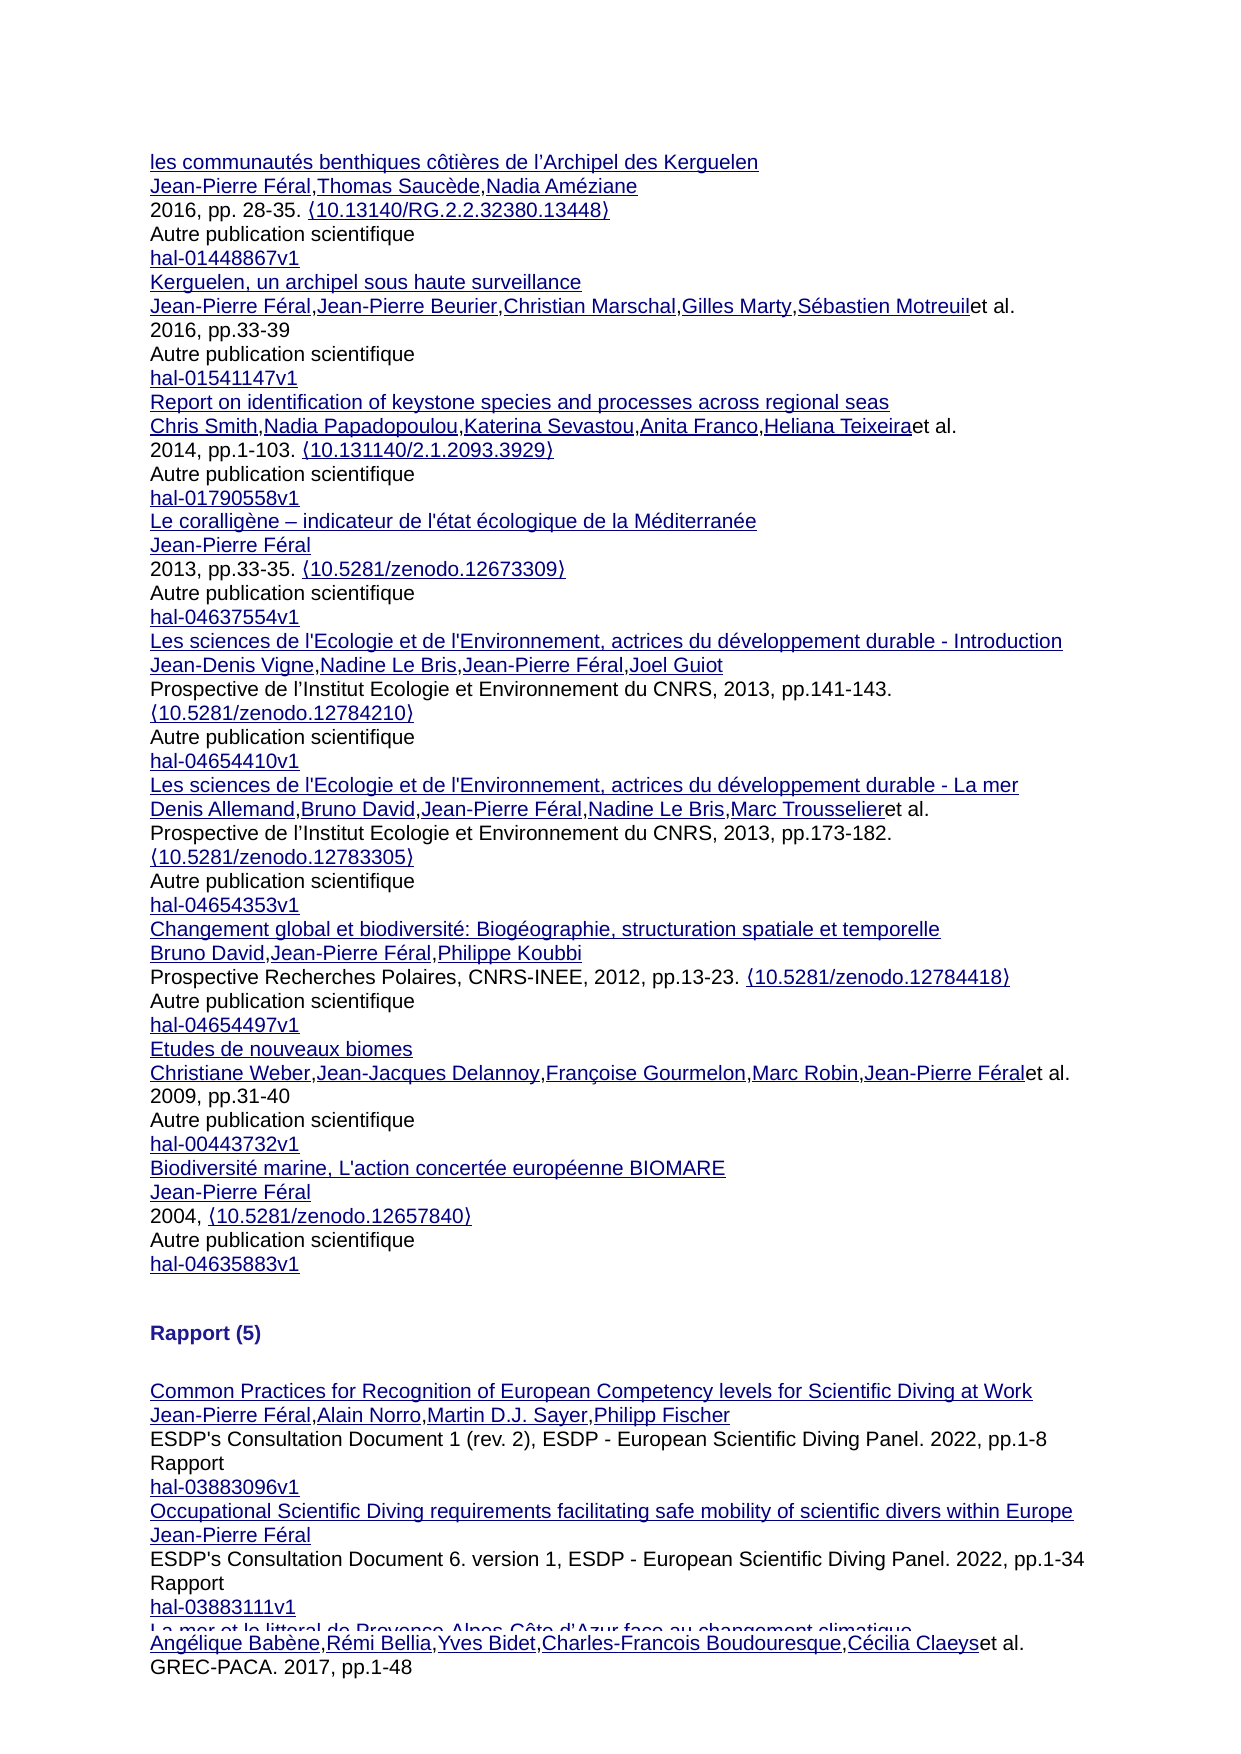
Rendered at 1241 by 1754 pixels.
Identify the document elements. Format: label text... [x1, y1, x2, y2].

table_cell La mer et le littoral de Provence-Alpes-Côte d’Azur face au changement climatique Angélique Babène,Rémi Bellia,Yves Bidet,Charles-Francois Boudouresque,Cécilia Claeyset al. GREC-PACA. 2017, pp.1-48 [150, 1619, 1090, 1679]
table_cell Changement global et biodiversité: Biogéographie, structuration spatiale et temporelle Bruno David,Jean-Pierre Féral,Philippe Koubbi Prospective Recherches Polaires, CNRS-INEE, 2012, pp.13-23. ⟨10.5281/zenodo.12784418⟩ Autre publication scientifique hal-04654497v1 [150, 917, 1090, 1036]
table_cell PROTEKER phase 1: l’installation. Un observatoire sous-marin des effets du changement global sur les communautés benthiques côtières de l’Archipel des Kerguelen Jean-Pierre Féral,Thomas Saucède,Nadia Améziane 2016, pp. 28-35. ⟨10.13140/RG.2.2.32380.13448⟩ Autre publication scientifique hal-01448867v1 [150, 150, 1090, 270]
table_cell Le coralligène – indicateur de l'état écologique de la Méditerranée Jean-Pierre Féral 2013, pp.33-35. ⟨10.5281/zenodo.12673309⟩ Autre publication scientifique hal-04637554v1 [150, 509, 1090, 629]
table_header Common Practices for Recognition of European Competency levels for Scientific Diving at Work Jean-Pierre Féral,Alain Norro,Martin D.J. Sayer,Philipp Fischer ESDP's Consultation Document 1 (rev. 2), ESDP - European Scientific Diving Panel. 2022, pp.1-8 Rapport hal-03883096v1 [150, 1379, 1090, 1499]
table_cell Report on identification of keystone species and processes across regional seas Chris Smith,Nadia Papadopoulou,Katerina Sevastou,Anita Franco,Heliana Teixeiraet al. 2014, pp.1-103. ⟨10.131140/2.1.2093.3929⟩ Autre publication scientifique hal-01790558v1 [150, 390, 1090, 509]
table_cell Les sciences de l'Ecologie et de l'Environnement, actrices du développement durable - La mer Denis Allemand,Bruno David,Jean-Pierre Féral,Nadine Le Bris,Marc Trousselieret al. Prospective de l’Institut Ecologie et Environnement du CNRS, 2013, pp.173-182. ⟨10.5281/zenodo.12783305⟩ Autre publication scientifique hal-04654353v1 [150, 773, 1090, 917]
table_cell Les sciences de l'Ecologie et de l'Environnement, actrices du développement durable - Introduction Jean-Denis Vigne,Nadine Le Bris,Jean-Pierre Féral,Joel Guiot Prospective de l’Institut Ecologie et Environnement du CNRS, 2013, pp.141-143. ⟨10.5281/zenodo.12784210⟩ Autre publication scientifique hal-04654410v1 [150, 629, 1090, 773]
table_cell Biodiversité marine, L'action concertée européenne BIOMARE Jean-Pierre Féral 2004, ⟨10.5281/zenodo.12657840⟩ Autre publication scientifique hal-04635883v1 [150, 1156, 1090, 1276]
table_cell Occupational Scientific Diving requirements facilitating safe mobility of scientific divers within Europe Jean-Pierre Féral ESDP's Consultation Document 6. version 1, ESDP - European Scientific Diving Panel. 2022, pp.1-34 Rapport hal-03883111v1 [150, 1499, 1090, 1619]
table_cell Etudes de nouveaux biomes Christiane Weber,Jean-Jacques Delannoy,Françoise Gourmelon,Marc Robin,Jean-Pierre Féralet al. 2009, pp.31-40 Autre publication scientifique hal-00443732v1 [150, 1036, 1090, 1156]
table_cell Kerguelen, un archipel sous haute surveillance Jean-Pierre Féral,Jean-Pierre Beurier,Christian Marschal,Gilles Marty,Sébastien Motreuilet al. 2016, pp.33-39 Autre publication scientifique hal-01541147v1 [150, 270, 1090, 389]
subtitle Rapport (5) [150, 1321, 1090, 1345]
